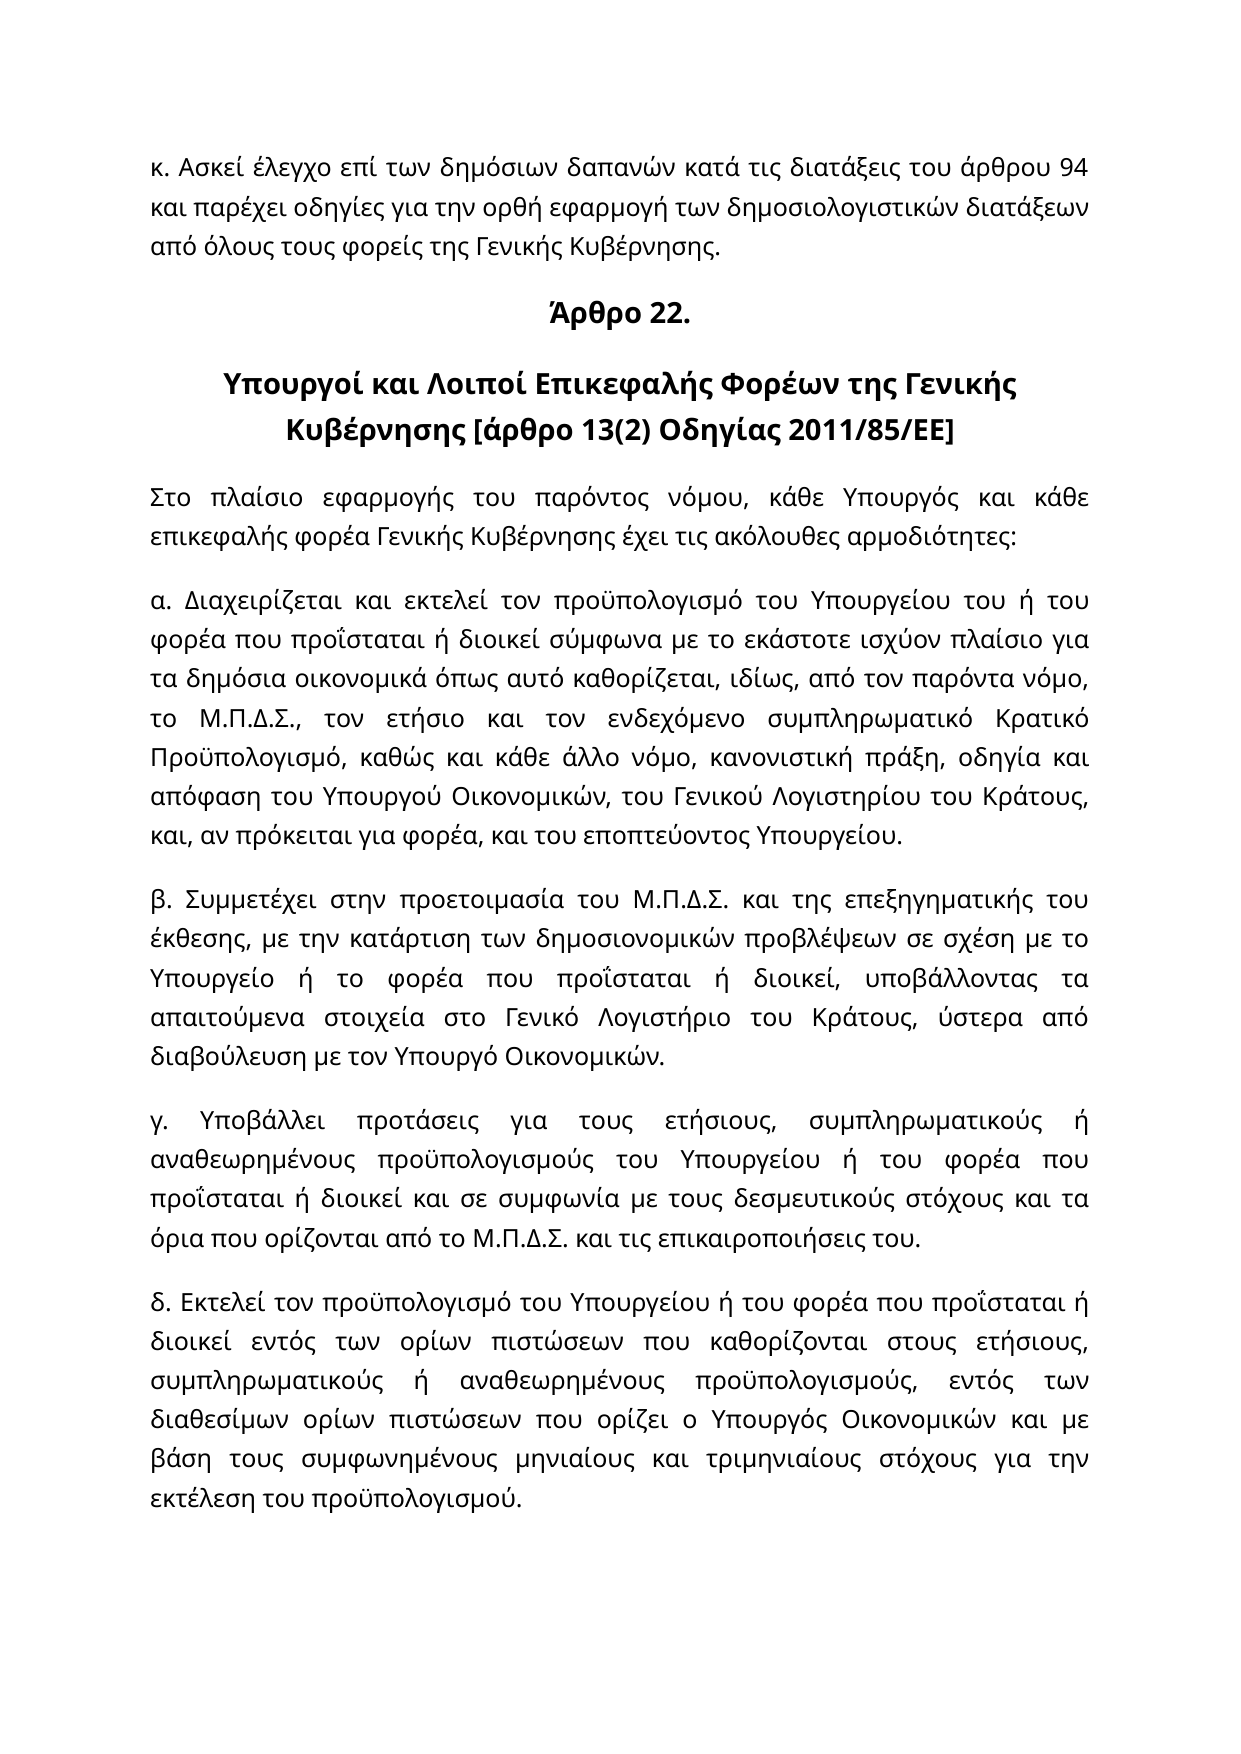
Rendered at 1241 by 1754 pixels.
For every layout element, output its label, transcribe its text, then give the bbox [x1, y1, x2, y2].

subtitle Άρθρο 22. [150, 292, 1090, 332]
text Στο πλαίσιο εφαρμογής του παρόντος νόμου, κάθε Υπουργός και κάθε επικεφαλής φορέα Γενικής Κυβέρνησης έχει τις ακόλουθες αρμοδιότητες: [150, 479, 1090, 553]
text β. Συμμετέχει στην προετοιμασία του Μ.Π.Δ.Σ. και της επεξηγηματικής του έκθεσης, με την κατάρτιση των δημοσιονομικών προβλέψεων σε σχέση με το Υπουργείο ή το φορέα που προΐσταται ή διοικεί, υποβάλλοντας τα απαιτούμενα στοιχεία στο Γενικό Λογιστήριο του Κράτους, ύστερα από διαβούλευση με τον Υπουργό Οικονομικών. [150, 882, 1090, 1073]
text κ. Ασκεί έλεγχο επί των δημόσιων δαπανών κατά τις διατάξεις του άρθρου 94 και παρέχει οδηγίες για την ορθή εφαρμογή των δημοσιολογιστικών διατάξεων από όλους τους φορείς της Γενικής Κυβέρνησης. [150, 150, 1090, 262]
text γ. Υποβάλλει προτάσεις για τους ετήσιους, συμπληρωματικούς ή αναθεωρημένους προϋπολογισμούς του Υπουργείου ή του φορέα που προΐσταται ή διοικεί και σε συμφωνία με τους δεσμευτικούς στόχους και τα όρια που ορίζονται από το Μ.Π.Δ.Σ. και τις επικαιροποιήσεις του. [150, 1103, 1090, 1254]
text δ. Εκτελεί τον προϋπολογισμό του Υπουργείου ή του φορέα που προΐσταται ή διοικεί εντός των ορίων πιστώσεων που καθορίζονται στους ετήσιους, συμπληρωματικούς ή αναθεωρημένους προϋπολογισμούς, εντός των διαθεσίμων ορίων πιστώσεων που ορίζει ο Υπουργός Οικονομικών και με βάση τους συμφωνημένους μηνιαίους και τριμηνιαίους στόχους για την εκτέλεση του προϋπολογισμού. [150, 1284, 1090, 1514]
subtitle Υπουργοί και Λοιποί Επικεφαλής Φορέων της Γενικής Κυβέρνησης [άρθρο 13(2) Οδηγίας 2011/85/ΕΕ] [150, 363, 1090, 448]
text α. Διαχειρίζεται και εκτελεί τον προϋπολογισμό του Υπουργείου του ή του φορέα που προΐσταται ή διοικεί σύμφωνα με το εκάστοτε ισχύον πλαίσιο για τα δημόσια οικονομικά όπως αυτό καθορίζεται, ιδίως, από τον παρόντα νόμο, το Μ.Π.Δ.Σ., τον ετήσιο και τον ενδεχόμενο συμπληρωματικό Κρατικό Προϋπολογισμό, καθώς και κάθε άλλο νόμο, κανονιστική πράξη, οδηγία και απόφαση του Υπουργού Οικονομικών, του Γενικού Λογιστηρίου του Κράτους, και, αν πρόκειται για φορέα, και του εποπτεύοντος Υπουργείου. [150, 583, 1090, 852]
